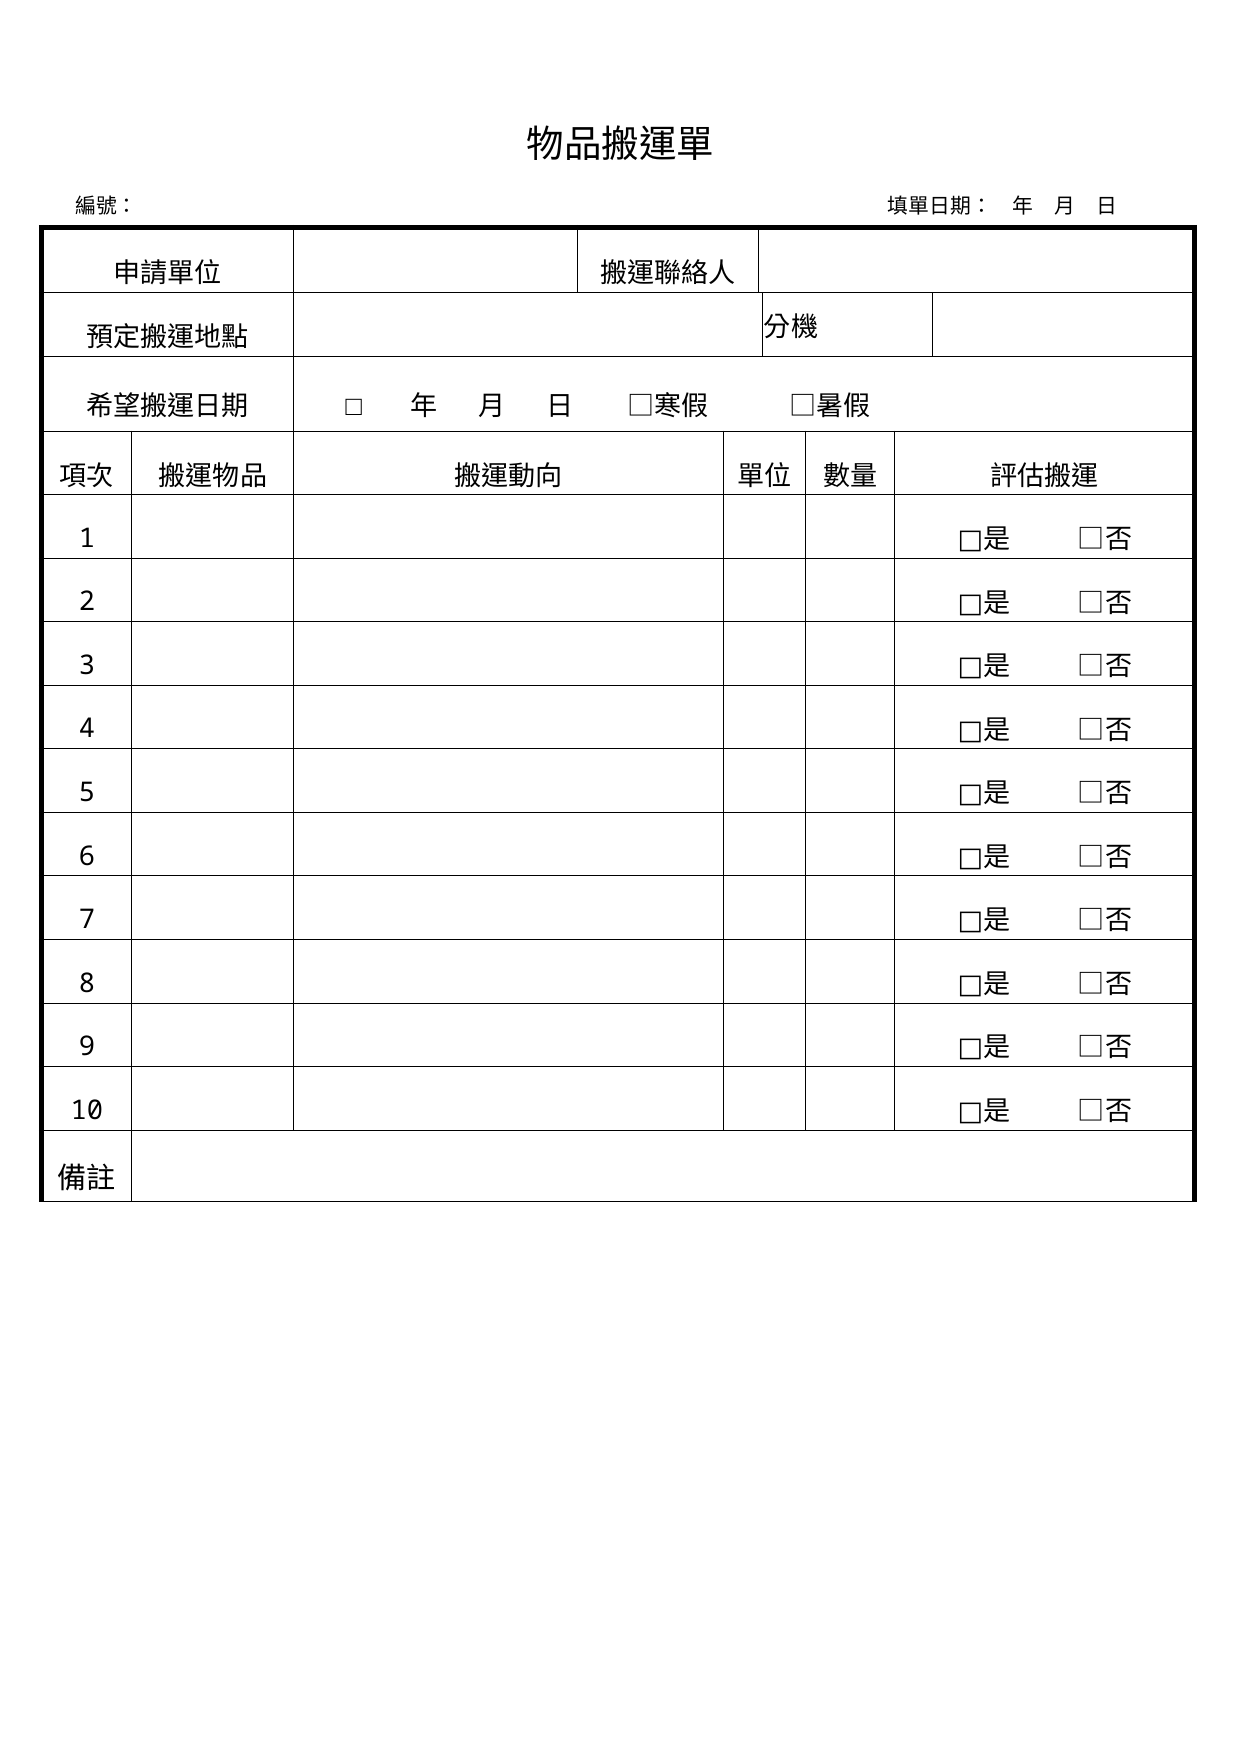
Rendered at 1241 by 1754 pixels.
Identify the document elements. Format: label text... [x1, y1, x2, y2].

table_cell 備註 [44, 1131, 131, 1201]
table_cell [294, 749, 723, 812]
table_cell [806, 559, 894, 621]
table_cell [294, 876, 723, 939]
table_cell [294, 1067, 723, 1129]
table_cell 評估搬運 [895, 432, 1192, 494]
table_cell [132, 749, 293, 812]
table_cell [132, 622, 293, 685]
table_cell [132, 1004, 293, 1066]
table_cell [806, 1004, 894, 1066]
table_cell □是 □否 [895, 940, 1192, 1002]
table_cell [724, 495, 805, 558]
table_cell 2 [44, 559, 131, 621]
table_cell [724, 622, 805, 685]
table_cell [294, 940, 723, 1002]
text 物品搬運單 [75, 100, 1165, 162]
table_cell [294, 1004, 723, 1066]
table_cell □是 □否 [895, 1004, 1192, 1066]
table_cell [806, 622, 894, 685]
table_cell [933, 293, 1192, 356]
table_cell [294, 622, 723, 685]
table_cell [294, 559, 723, 621]
table_cell [132, 559, 293, 621]
table_cell [724, 686, 805, 748]
table_cell 數量 [806, 432, 894, 494]
table_cell 5 [44, 749, 131, 812]
table_cell 4 [44, 686, 131, 748]
table_cell [294, 813, 723, 875]
table_cell 單位 [724, 432, 805, 494]
text 編號： 填單日期： 年 月 日 [75, 162, 1165, 225]
table_cell 9 [44, 1004, 131, 1066]
table_cell [724, 1067, 805, 1129]
table_cell [132, 813, 293, 875]
table_cell 8 [44, 940, 131, 1002]
table_cell [724, 749, 805, 812]
table_cell □是 □否 [895, 813, 1192, 875]
table_cell 希望搬運日期 [44, 357, 293, 431]
table_cell [294, 495, 723, 558]
table_cell [294, 293, 762, 356]
table_header 申請單位 [44, 230, 293, 292]
table_cell [724, 876, 805, 939]
table_cell □是 □否 [895, 686, 1192, 748]
table_cell [724, 940, 805, 1002]
table_cell [132, 940, 293, 1002]
table_cell 3 [44, 622, 131, 685]
table_cell [132, 1131, 1192, 1201]
table_cell [806, 876, 894, 939]
table_cell [806, 495, 894, 558]
table_cell 7 [44, 876, 131, 939]
table_cell [806, 686, 894, 748]
table_cell □是 □否 [895, 495, 1192, 558]
table_cell [806, 813, 894, 875]
table_header 搬運聯絡人 [578, 230, 758, 292]
table_cell 1 [44, 495, 131, 558]
table_cell 10 [44, 1067, 131, 1129]
table_cell [132, 876, 293, 939]
table_cell [724, 1004, 805, 1066]
table_cell 搬運動向 [294, 432, 723, 494]
table_cell [724, 559, 805, 621]
table_cell [806, 1067, 894, 1129]
table_cell [806, 749, 894, 812]
table_cell [132, 495, 293, 558]
table_cell [806, 940, 894, 1002]
table_cell [132, 1067, 293, 1129]
table_cell 6 [44, 813, 131, 875]
table_cell □是 □否 [895, 749, 1192, 812]
table_cell 預定搬運地點 [44, 293, 293, 356]
table_cell □是 □否 [895, 622, 1192, 685]
table_cell [132, 686, 293, 748]
table_cell □ 年 月 日 □寒假 □暑假 [294, 357, 1192, 431]
table_cell □是 □否 [895, 1067, 1192, 1129]
table_cell 搬運物品 [132, 432, 293, 494]
table_cell □是 □否 [895, 559, 1192, 621]
table_header [759, 230, 1192, 292]
table_cell □是 □否 [895, 876, 1192, 939]
table_cell [294, 686, 723, 748]
table_cell 項次 [44, 432, 131, 494]
table_header [294, 230, 577, 292]
table_cell [724, 813, 805, 875]
table_cell 分機 [763, 293, 932, 356]
